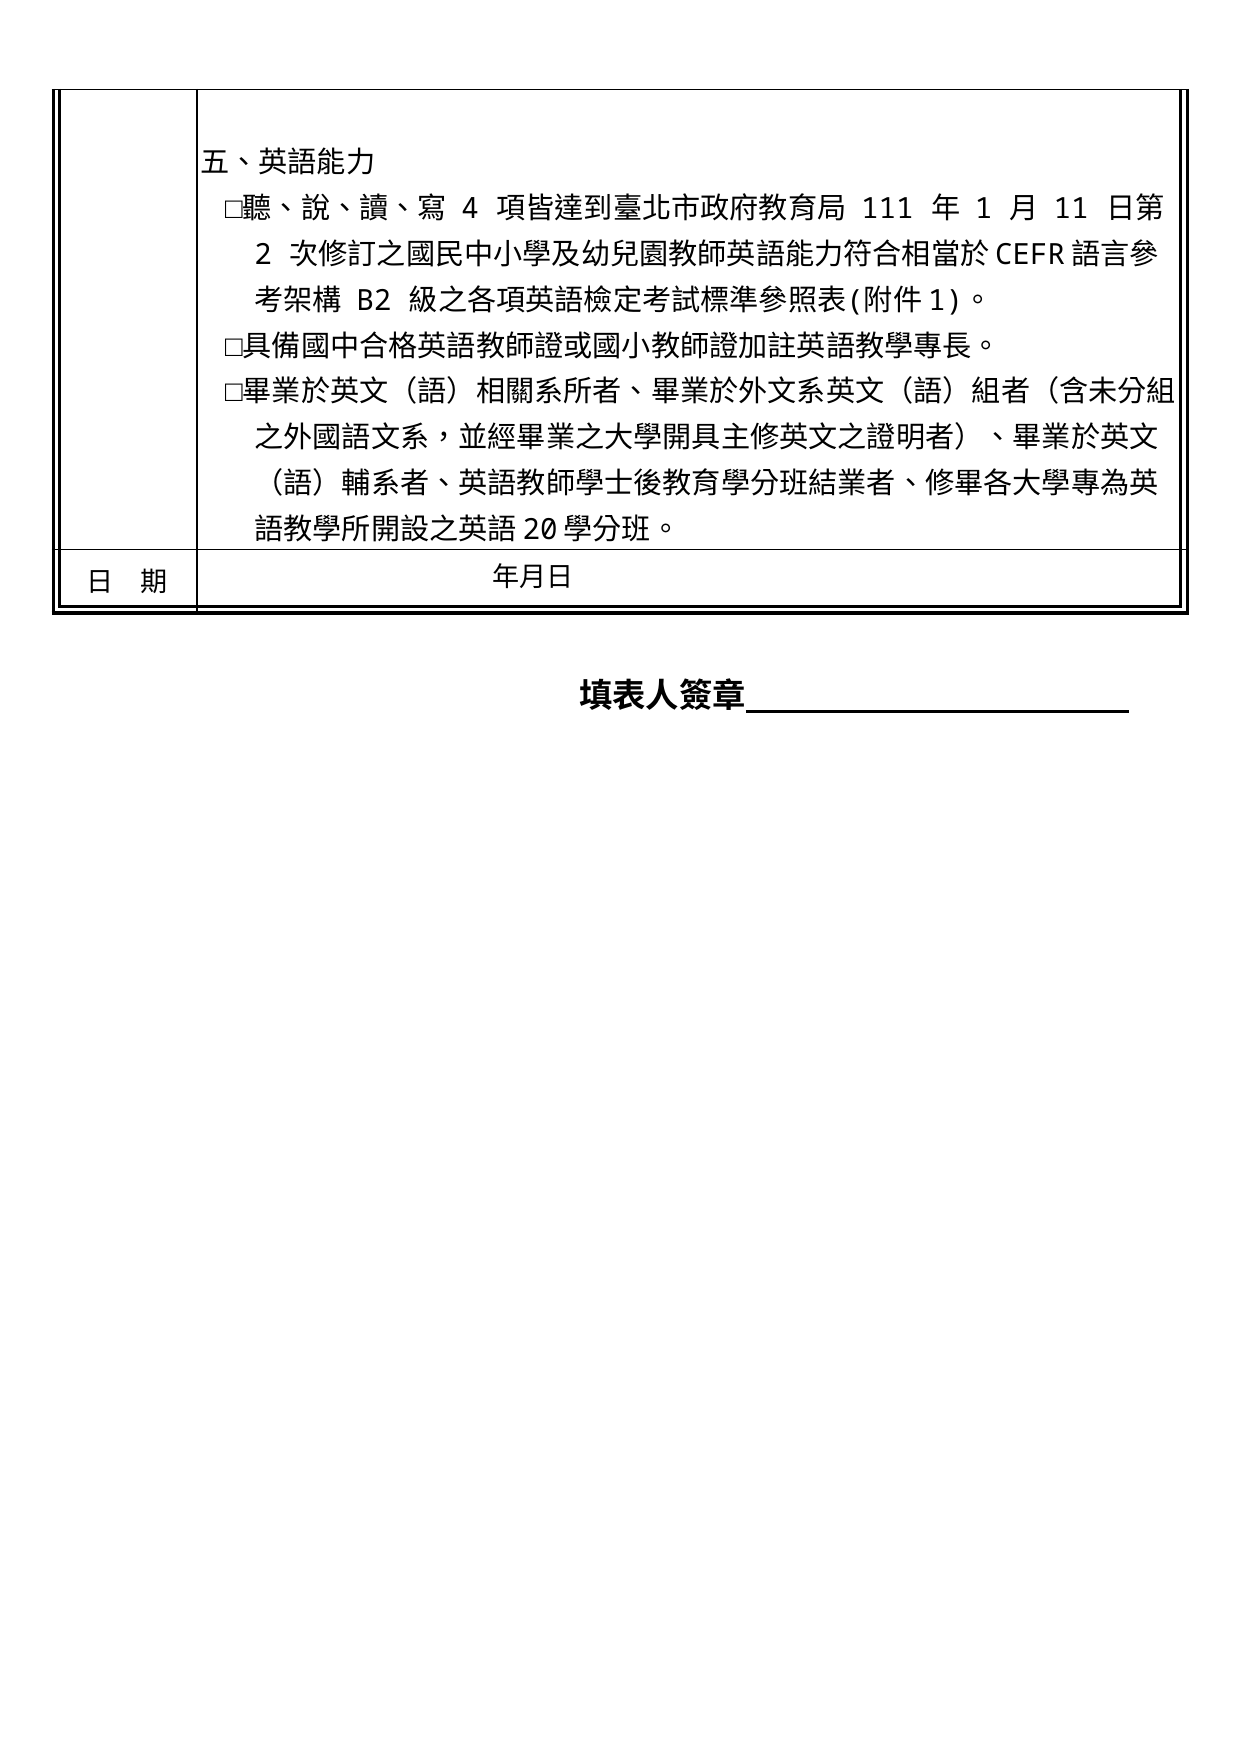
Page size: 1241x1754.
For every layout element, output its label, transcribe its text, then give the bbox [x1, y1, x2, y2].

text 填表人簽章 [579, 664, 1134, 719]
table_cell 年月日 [198, 550, 1179, 605]
table_cell 日 期 [61, 550, 196, 605]
table_cell 五、英語能力 □聽、說、讀、寫 4 項皆達到臺北市政府教育局 111 年 1 月 11 日第 2 次修訂之國民中小學及幼兒園教師英語能力符合相當於CEFR語言參考架構 B2 級之各項英語檢定考試標準參照表(附件1)。 □具備國中合格英語教師證或國小教師證加註英語教學專長。 □畢業於英文（語）相關系所者、畢業於外文系英文（語）組者（含未分組之外國語文系，並經畢業之大學開具主修英文之證明者）、畢業於英文（語）輔系者、英語教師學士後教育學分班結業者、修畢各大學專為英語教學所開設之英語20學分班。 [198, 90, 1179, 548]
table_cell [61, 90, 196, 548]
